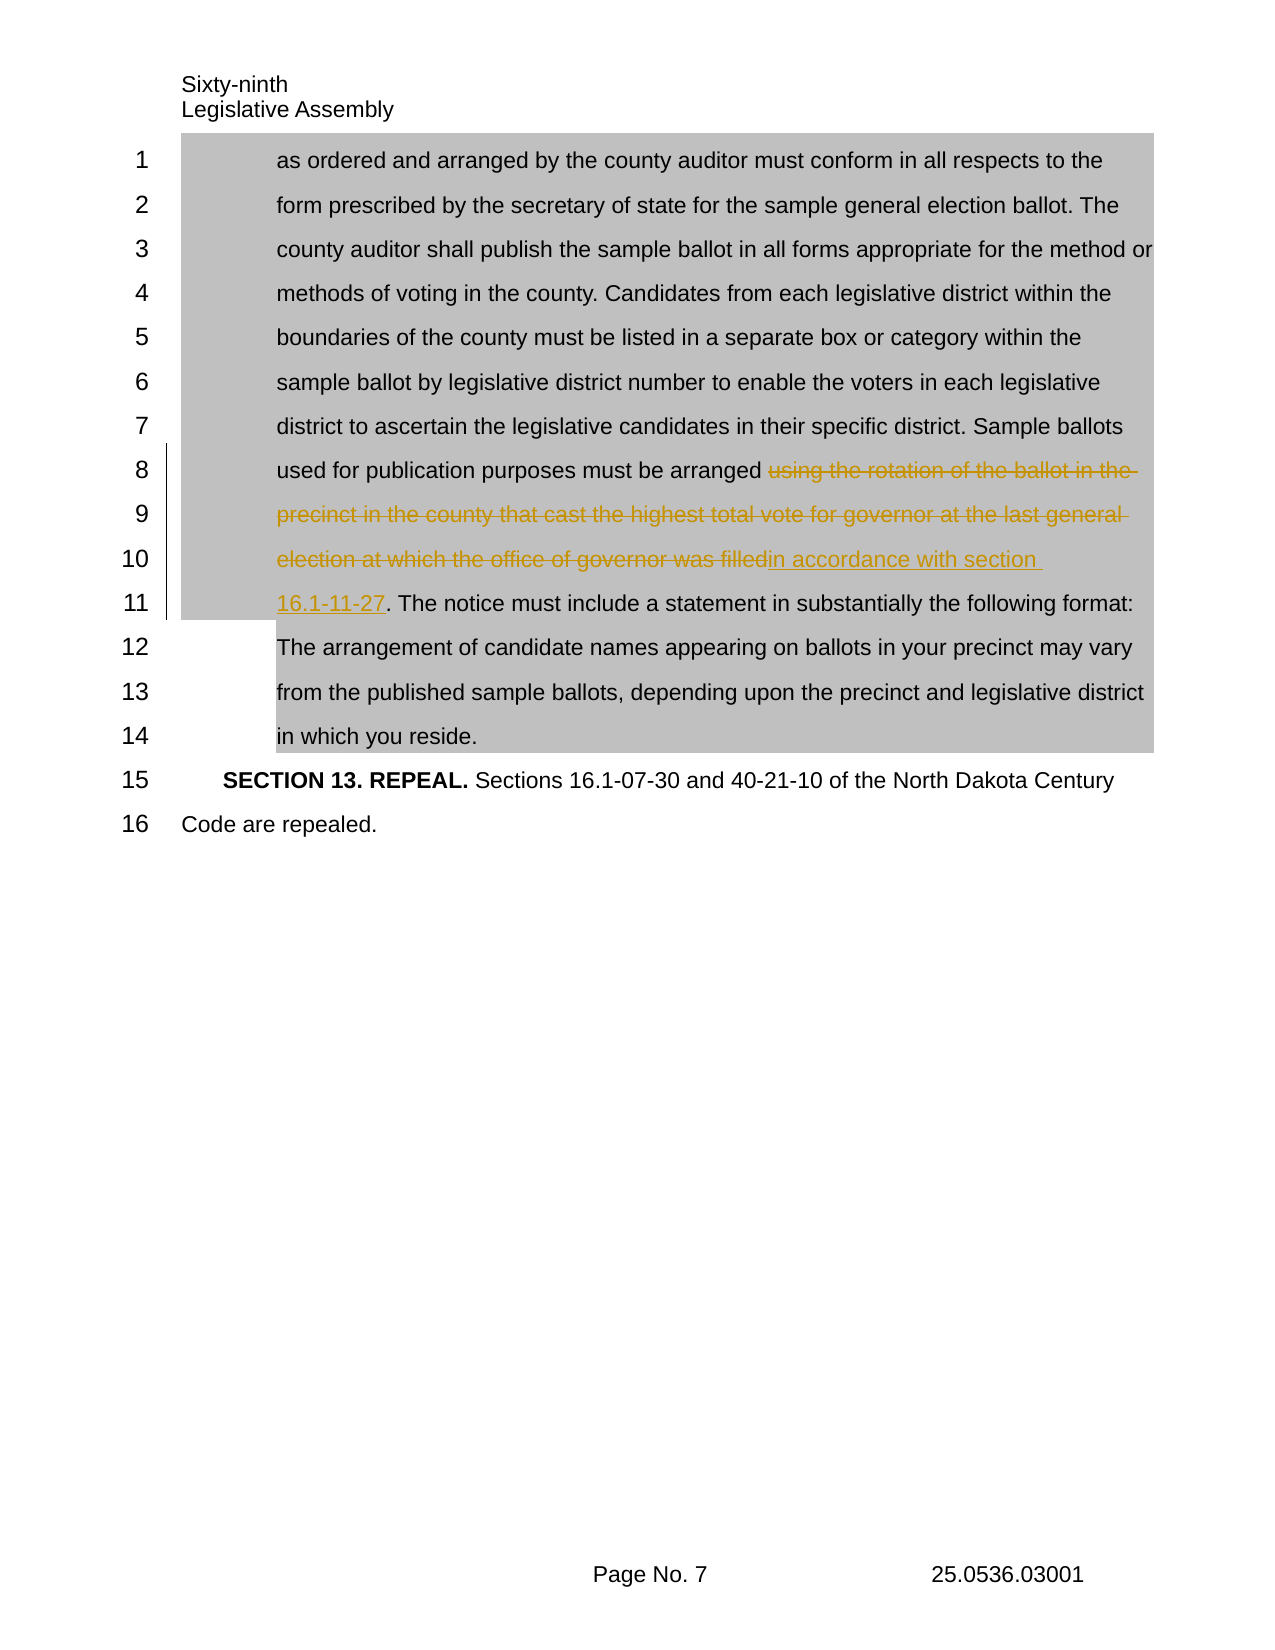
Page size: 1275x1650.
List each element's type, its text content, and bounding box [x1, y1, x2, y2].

text The arrangement of candidate names appearing on ballots in your precinct may vary from the published sample ballots, depending upon the precinct and legislative district in which you reside. [276, 620, 1154, 753]
text 2. The county auditor shall publish a copy of the sample ballot of the general election once each week for two consecutive weeks before the election in the official county newspaper. If no newspaper is published in the county, the publication must be in a newspaper published in an adjoining county in the state. The form of the sample ballot as ordered and arranged by the county auditor must conform in all respects to the form prescribed by the secretary of state for the sample general election ballot. The county auditor shall publish the sample ballot in all forms appropriate for the method or methods of voting in the county. Candidates from each legislative district within the boundaries of the county must be listed in a separate box or category within the sample ballot by legislative district number to enable the voters in each legislative district to ascertain the legislative candidates in their specific district. Sample ballots used for publication purposes must be arranged in accordance with section 16.1‑11‑27. The notice must include a statement in substantially the following format: [181, 133, 1154, 620]
text SECTION 13. REPEAL. Sections 16.1‑07‑30 and 40‑21‑10 of the North Dakota Century Code are repealed. [181, 753, 1154, 842]
